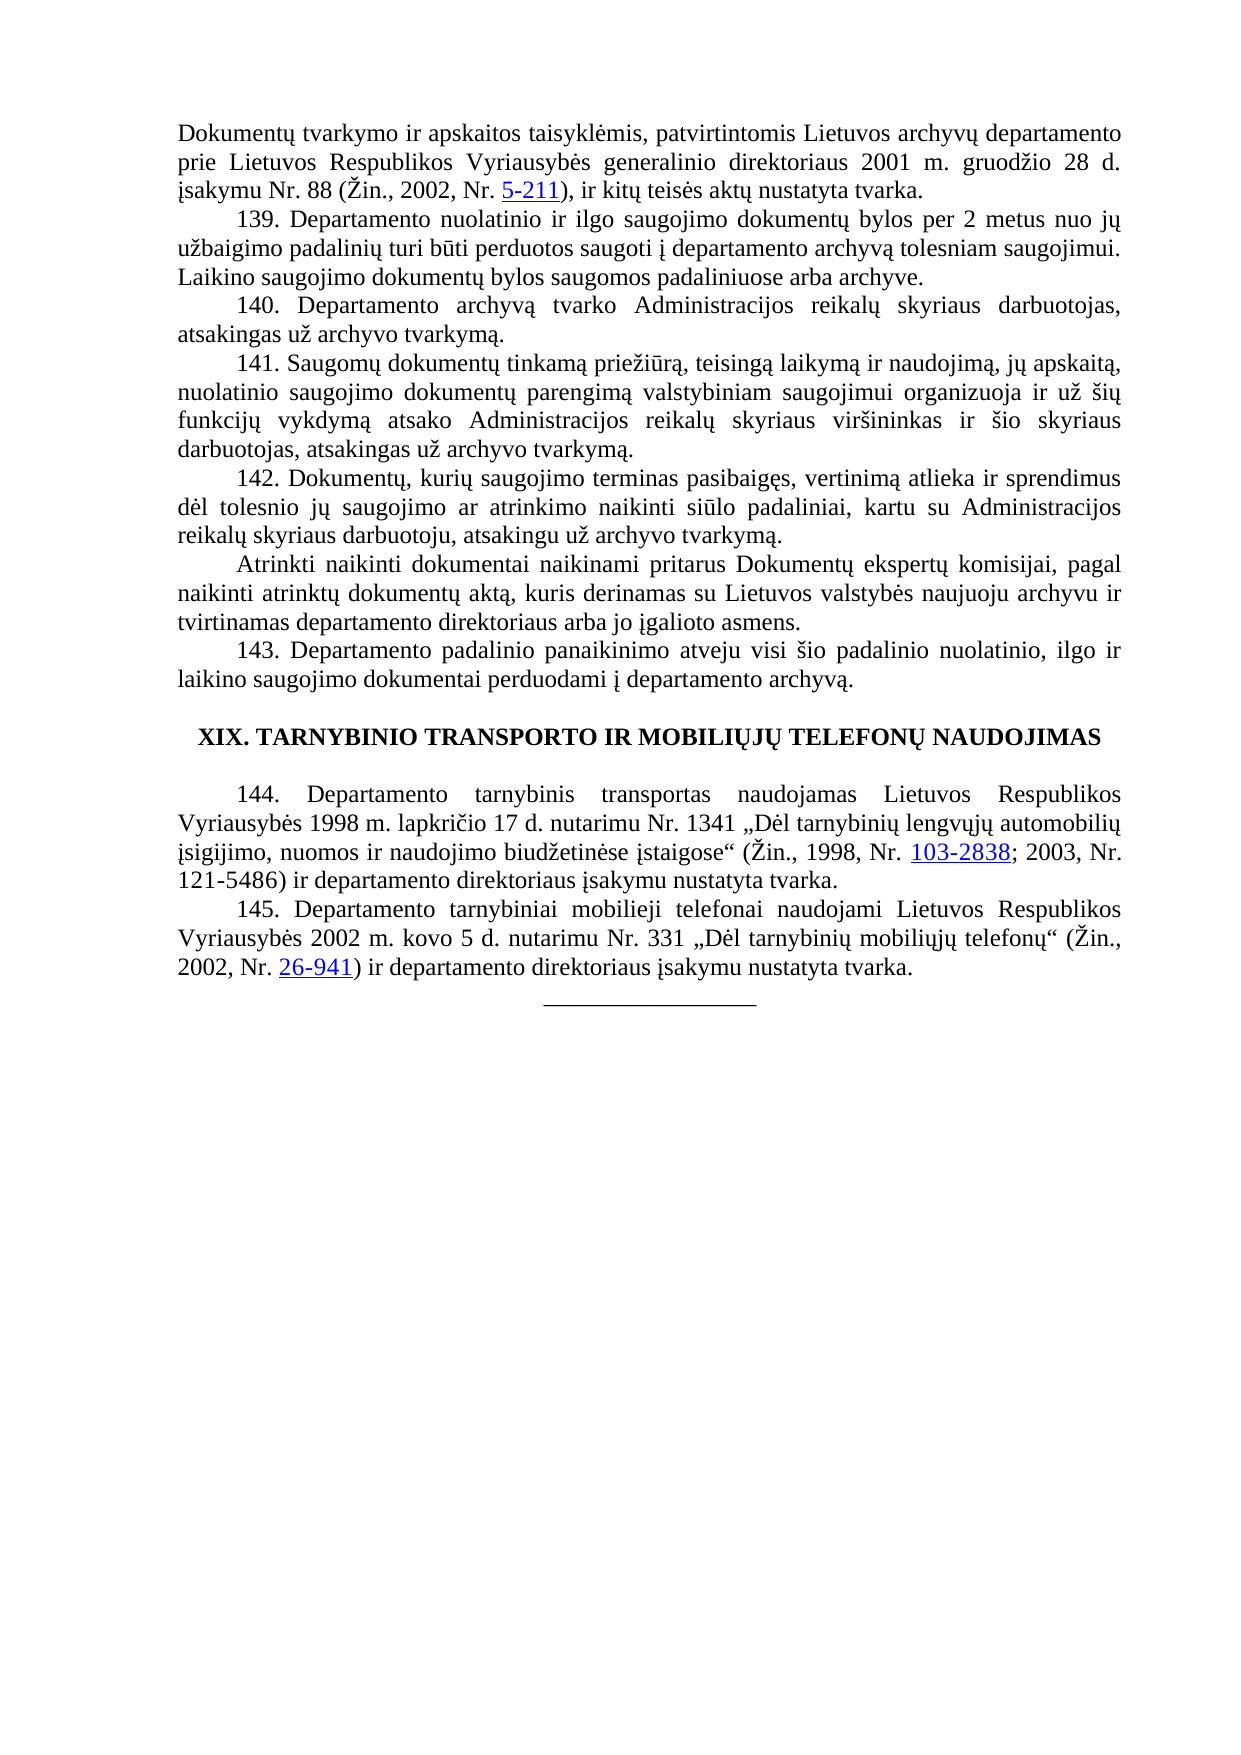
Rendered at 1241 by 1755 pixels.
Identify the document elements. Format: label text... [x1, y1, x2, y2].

text 139. Departamento nuolatinio ir ilgo saugojimo dokumentų bylos per 2 metus nuo jų užbaigimo padalinių turi būti perduotos saugoti į departamento archyvą tolesniam saugojimui. Laikino saugojimo dokumentų bylos saugomos padaliniuose arba archyve. [177, 204, 1122, 291]
text _________________ [177, 981, 1122, 1009]
text 143. Departamento padalinio panaikinimo atveju visi šio padalinio nuolatinio, ilgo ir laikino saugojimo dokumentai perduodami į departamento archyvą. [177, 636, 1122, 693]
text 140. Departamento archyvą tvarko Administracijos reikalų skyriaus darbuotojas, atsakingas už archyvo tvarkymą. [177, 291, 1122, 348]
text Dokumentų tvarkymo ir apskaitos taisyklėmis, patvirtintomis Lietuvos archyvų departamento prie Lietuvos Respublikos Vyriausybės generalinio direktoriaus 2001 m. gruodžio 28 d. įsakymu Nr. 88 (Žin., 2002, Nr. 5-211), ir kitų teisės aktų nustatyta tvarka. [177, 118, 1122, 204]
text 142. Dokumentų, kurių saugojimo terminas pasibaigęs, vertinimą atlieka ir sprendimus dėl tolesnio jų saugojimo ar atrinkimo naikinti siūlo padaliniai, kartu su Administracijos reikalų skyriaus darbuotoju, atsakingu už archyvo tvarkymą. [177, 463, 1122, 549]
text 144. Departamento tarnybinis transportas naudojamas Lietuvos Respublikos Vyriausybės 1998 m. lapkričio 17 d. nutarimu Nr. 1341 „Dėl tarnybinių lengvųjų automobilių įsigijimo, nuomos ir naudojimo biudžetinėse įstaigose“ (Žin., 1998, Nr. 103-2838; 2003, Nr. 121-5486) ir departamento direktoriaus įsakymu nustatyta tvarka. [177, 779, 1122, 894]
text 141. Saugomų dokumentų tinkamą priežiūrą, teisingą laikymą ir naudojimą, jų apskaitą, nuolatinio saugojimo dokumentų parengimą valstybiniam saugojimui organizuoja ir už šių funkcijų vykdymą atsako Administracijos reikalų skyriaus viršininkas ir šio skyriaus darbuotojas, atsakingas už archyvo tvarkymą. [177, 348, 1122, 463]
text Atrinkti naikinti dokumentai naikinami pritarus Dokumentų ekspertų komisijai, pagal naikinti atrinktų dokumentų aktą, kuris derinamas su Lietuvos valstybės naujuoju archyvu ir tvirtinamas departamento direktoriaus arba jo įgalioto asmens. [177, 549, 1122, 636]
text 145. Departamento tarnybiniai mobilieji telefonai naudojami Lietuvos Respublikos Vyriausybės 2002 m. kovo 5 d. nutarimu Nr. 331 „Dėl tarnybinių mobiliųjų telefonų“ (Žin., 2002, Nr. 26-941) ir departamento direktoriaus įsakymu nustatyta tvarka. [177, 894, 1122, 981]
text XIX. TARNYBINIO TRANSPORTO IR MOBILIŲJŲ TELEFONŲ NAUDOJIMAS [177, 722, 1122, 751]
